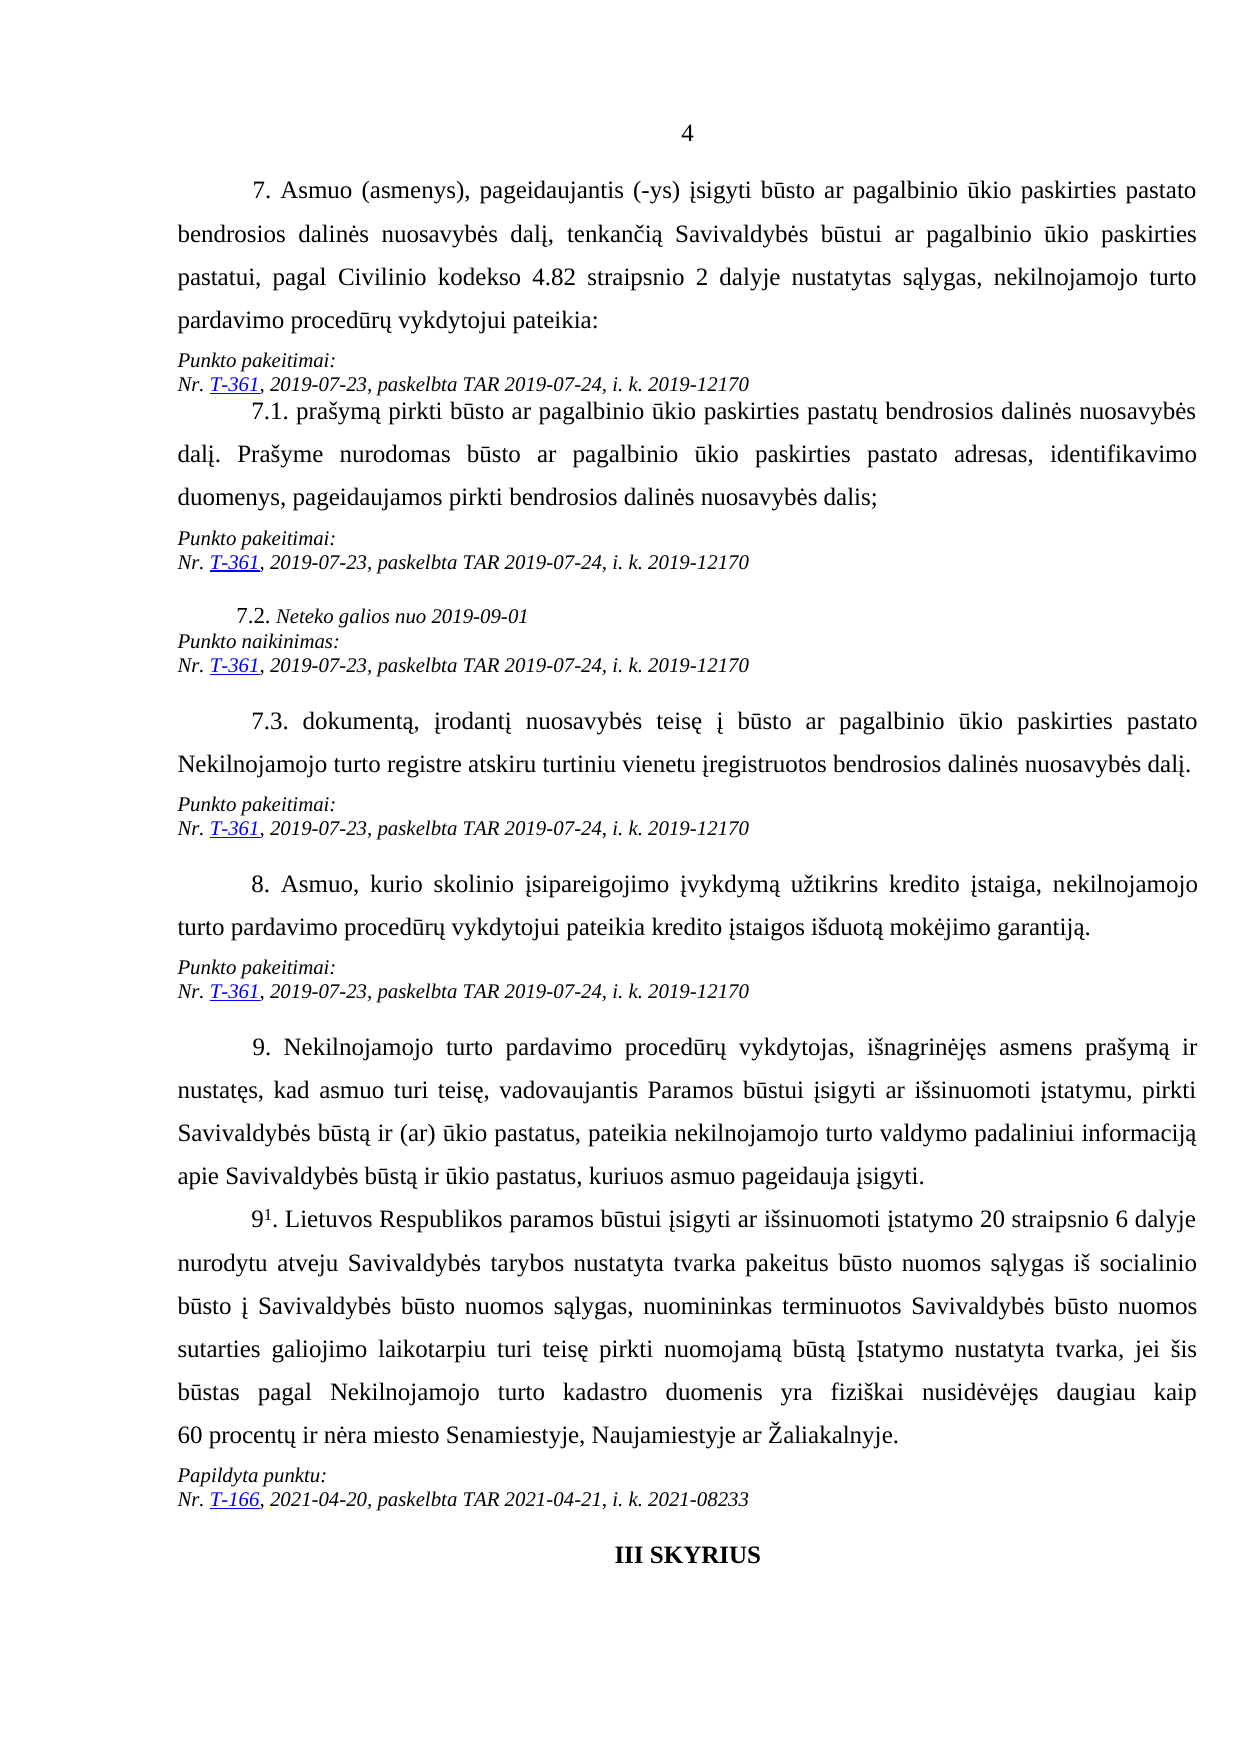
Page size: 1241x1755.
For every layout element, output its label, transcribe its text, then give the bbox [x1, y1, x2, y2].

text Punkto pakeitimai: [177, 955, 1198, 979]
text 7. Asmuo (asmenys), pageidaujantis (-ys) įsigyti būsto ar pagalbinio ūkio paskirties pastato bendrosios dalinės nuosavybės dalį, tenkančią Savivaldybės būstui ar pagalbinio ūkio paskirties pastatui, pagal Civilinio kodekso 4.82 straipsnio 2 dalyje nustatytas sąlygas, nekilnojamojo turto pardavimo procedūrų vykdytojui pateikia: [177, 176, 1198, 334]
text Nr. T-361, 2019-07-23, paskelbta TAR 2019-07-24, i. k. 2019-12170 [177, 550, 1198, 574]
text Nr. T-361, 2019-07-23, paskelbta TAR 2019-07-24, i. k. 2019-12170 [177, 816, 1198, 840]
text Punkto pakeitimai: [177, 348, 1198, 372]
text 7.1. prašymą pirkti būsto ar pagalbinio ūkio paskirties pastatų bendrosios dalinės nuosavybės dalį. Prašyme nurodomas būsto ar pagalbinio ūkio paskirties pastato adresas, identifikavimo duomenys, pageidaujamos pirkti bendrosios dalinės nuosavybės dalis; [177, 396, 1198, 511]
text 8. Asmuo, kurio skolinio įsipareigojimo įvykdymą užtikrins kredito įstaiga, nekilnojamojo turto pardavimo procedūrų vykdytojui pateikia kredito įstaigos išduotą mokėjimo garantiją. [177, 869, 1198, 941]
text Nr. T-361, 2019-07-23, paskelbta TAR 2019-07-24, i. k. 2019-12170 [177, 979, 1198, 1003]
text 7.3. dokumentą, įrodantį nuosavybės teisę į būsto ar pagalbinio ūkio paskirties pastato Nekilnojamojo turto registre atskiru turtiniu vienetu įregistruotos bendrosios dalinės nuosavybės dalį. [177, 706, 1198, 778]
text Punkto naikinimas: [177, 629, 1198, 653]
text Punkto pakeitimai: [177, 526, 1198, 550]
text 91. Lietuvos Respublikos paramos būstui įsigyti ar išsinuomoti įstatymo 20 straipsnio 6 dalyje nurodytu atveju Savivaldybės tarybos nustatyta tvarka pakeitus būsto nuomos sąlygas iš socialinio būsto į Savivaldybės būsto nuomos sąlygas, nuomininkas terminuotos Savivaldybės būsto nuomos sutarties galiojimo laikotarpiu turi teisę pirkti nuomojamą būstą Įstatymo nustatyta tvarka, jei šis būstas pagal Nekilnojamojo turto kadastro duomenis yra fiziškai nusidėvėjęs daugiau kaip 60 procentų ir nėra miesto Senamiestyje, Naujamiestyje ar Žaliakalnyje. [177, 1204, 1198, 1449]
text III SKYRIUS [177, 1540, 1198, 1569]
text Papildyta punktu: [177, 1463, 1198, 1487]
text Nr. T-361, 2019-07-23, paskelbta TAR 2019-07-24, i. k. 2019-12170 [177, 372, 1198, 396]
text Punkto pakeitimai: [177, 792, 1198, 816]
text 9. Nekilnojamojo turto pardavimo procedūrų vykdytojas, išnagrinėjęs asmens prašymą ir nustatęs, kad asmuo turi teisę, vadovaujantis Paramos būstui įsigyti ar išsinuomoti įstatymu, pirkti Savivaldybės būstą ir (ar) ūkio pastatus, pateikia nekilnojamojo turto valdymo padaliniui informaciją apie Savivaldybės būstą ir ūkio pastatus, kuriuos asmuo pageidauja įsigyti. [177, 1032, 1198, 1190]
text 7.2. Neteko galios nuo 2019-09-01 [177, 602, 1198, 629]
text Nr. T-166, 2021-04-20, paskelbta TAR 2021-04-21, i. k. 2021-08233 [177, 1487, 1198, 1511]
text Nr. T-361, 2019-07-23, paskelbta TAR 2019-07-24, i. k. 2019-12170 [177, 653, 1198, 677]
